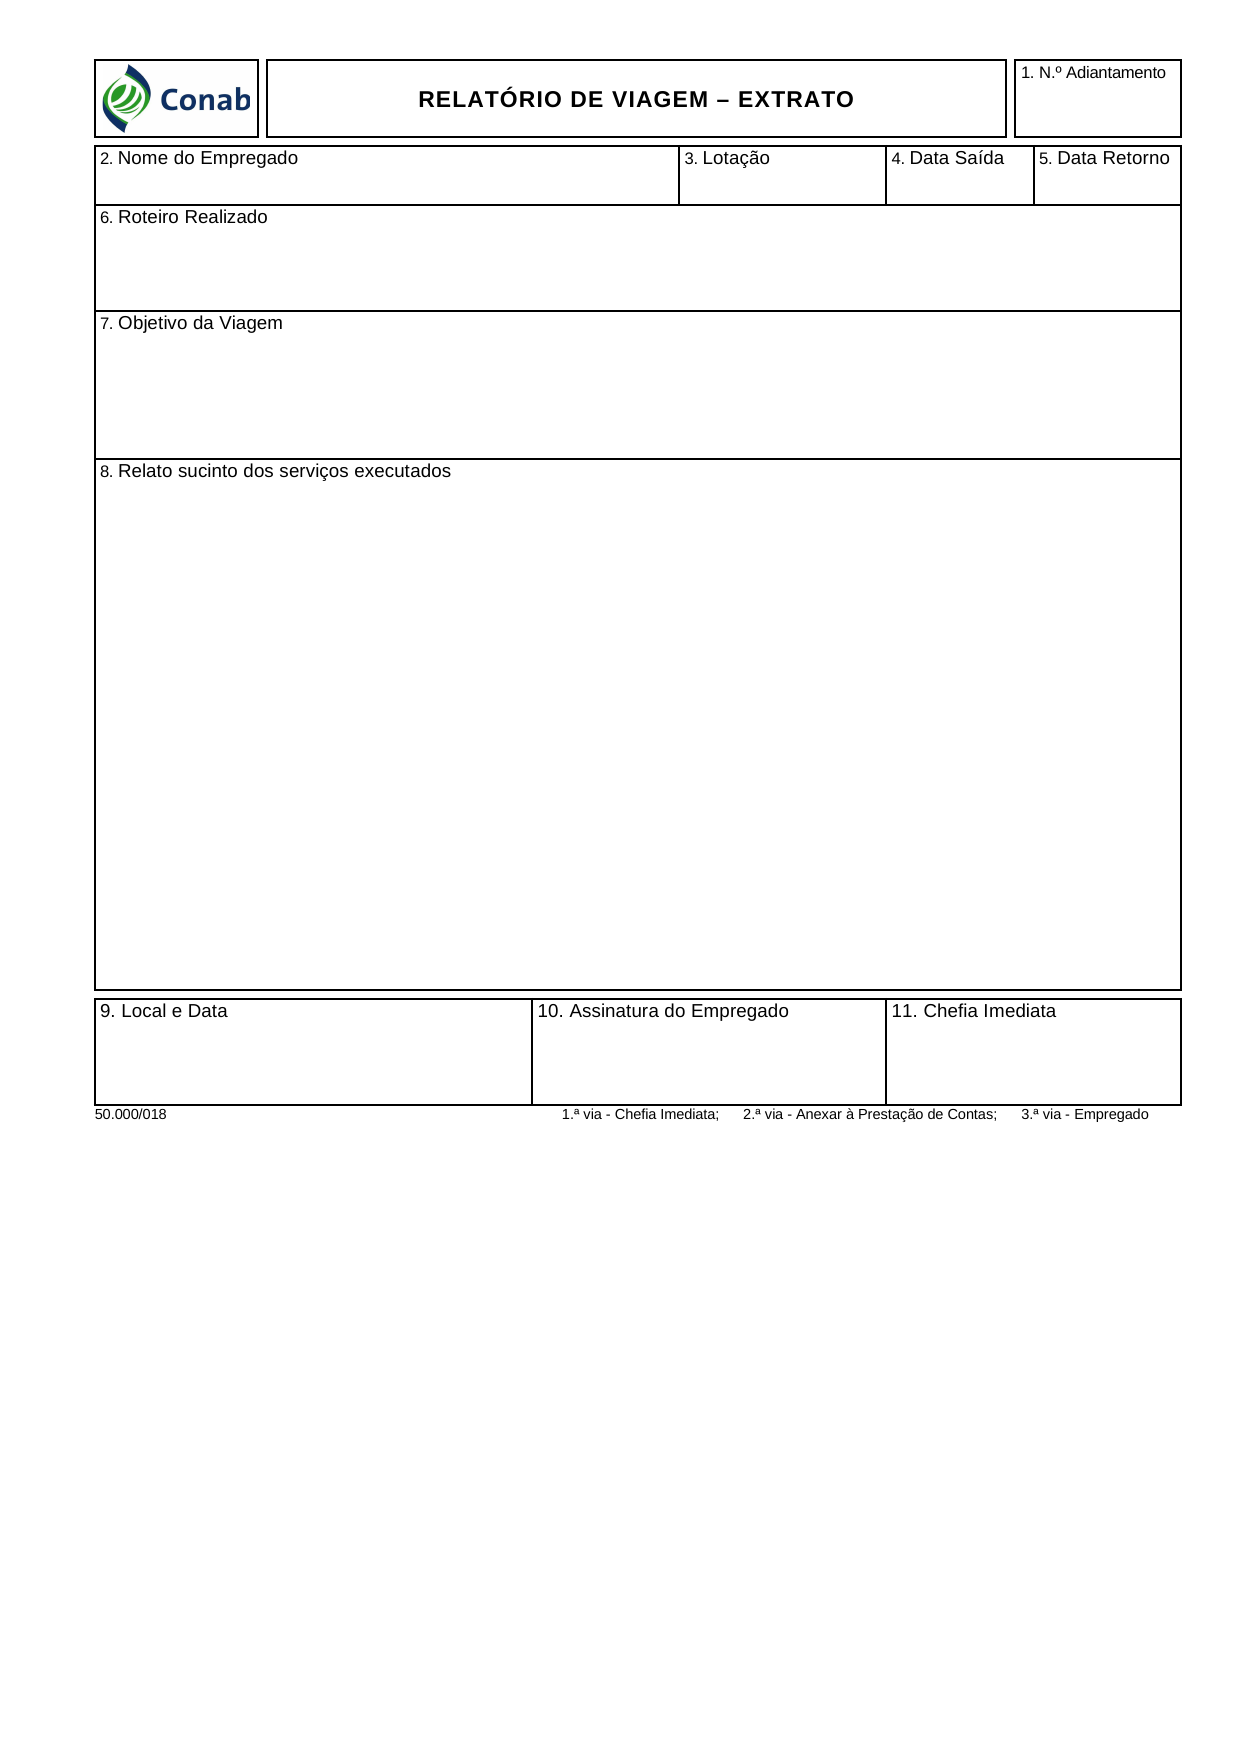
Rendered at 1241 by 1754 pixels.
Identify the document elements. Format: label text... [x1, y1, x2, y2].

table_cell [95, 136, 1181, 145]
table_cell 4. Data Saída [887, 147, 1033, 204]
table_header [96, 61, 257, 136]
table_cell 3. Lotação [680, 147, 885, 204]
table_cell 9. Local e Data [96, 1000, 531, 1104]
text 50.000/018 1.ª via - Chefia Imediata; 2.ª via - Anexar à Prestação de Contas; 3.ª via - Empregado [94, 1106, 1240, 1123]
table_cell 10. Assinatura do Empregado [533, 1000, 885, 1104]
table_cell 6. Roteiro Realizado [96, 206, 1180, 310]
table_cell 11. Chefia Imediata [887, 1000, 1180, 1104]
table_header RELATÓRIO DE VIAGEM – EXTRATO [268, 61, 1005, 136]
table_header [259, 59, 266, 136]
table_header 1. N.º Adiantamento [1016, 61, 1180, 136]
table_cell 7. Objetivo da Viagem [96, 312, 1180, 458]
table_cell [95, 991, 1181, 998]
table_header [1007, 59, 1014, 136]
table_cell 8. Relato sucinto dos serviços executados [96, 460, 1180, 989]
table_cell 2. Nome do Empregado [96, 147, 678, 204]
table_cell 5. Data Retorno [1035, 147, 1180, 204]
picture [102, 64, 250, 133]
